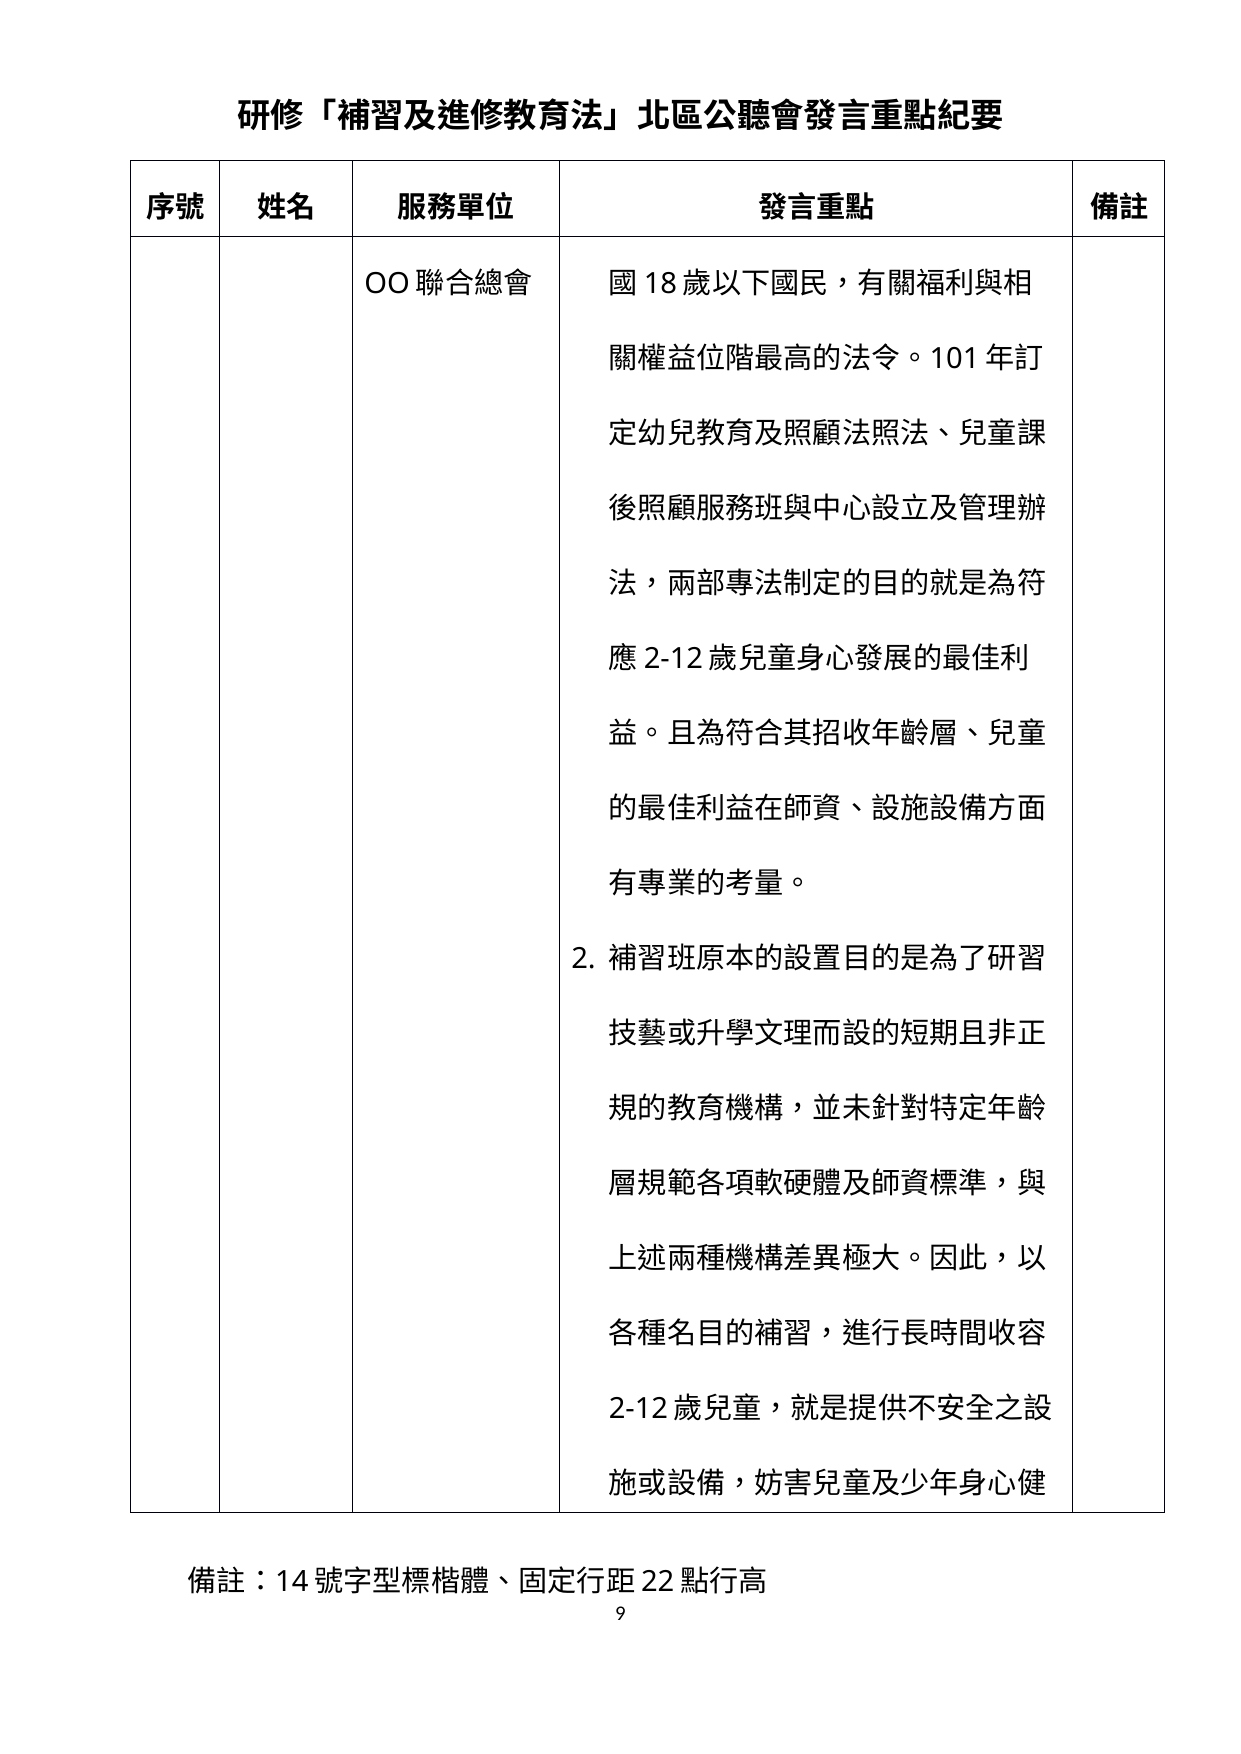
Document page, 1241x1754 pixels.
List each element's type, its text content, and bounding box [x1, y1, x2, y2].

table_header 序號 [131, 161, 219, 236]
table_header 服務單位 [353, 161, 559, 236]
table_cell OO聯合總會 [353, 237, 559, 1512]
table_header 發言重點 [560, 161, 1072, 236]
table_cell [131, 237, 219, 1512]
table_cell [220, 237, 352, 1512]
table_cell 國18歲以下國民，有關福利與相關權益位階最高的法令。101年訂定幼兒教育及照顧法照法、兒童課後照顧服務班與中心設立及管理辦法，兩部專法制定的目的就是為符應2-12歲兒童身心發展的最佳利益。且為符合其招收年齡層、兒童的最佳利益在師資、設施設備方面有專業的考量。 補習班原本的設置目的是為了研習技藝或升學文理而設的短期且非正規的教育機構，並未針對特定年齡層規範各項軟硬體及師資標準，與上述兩種機構差異極大。因此，以各種名目的補習，進行長時間收容2-12歲兒童，就是提供不安全之設施或設備，妨害兒童及少年身心健 [560, 237, 1072, 1512]
table_header 備註 [1073, 161, 1164, 236]
table_header 姓名 [220, 161, 352, 236]
table_cell [1073, 237, 1164, 1512]
